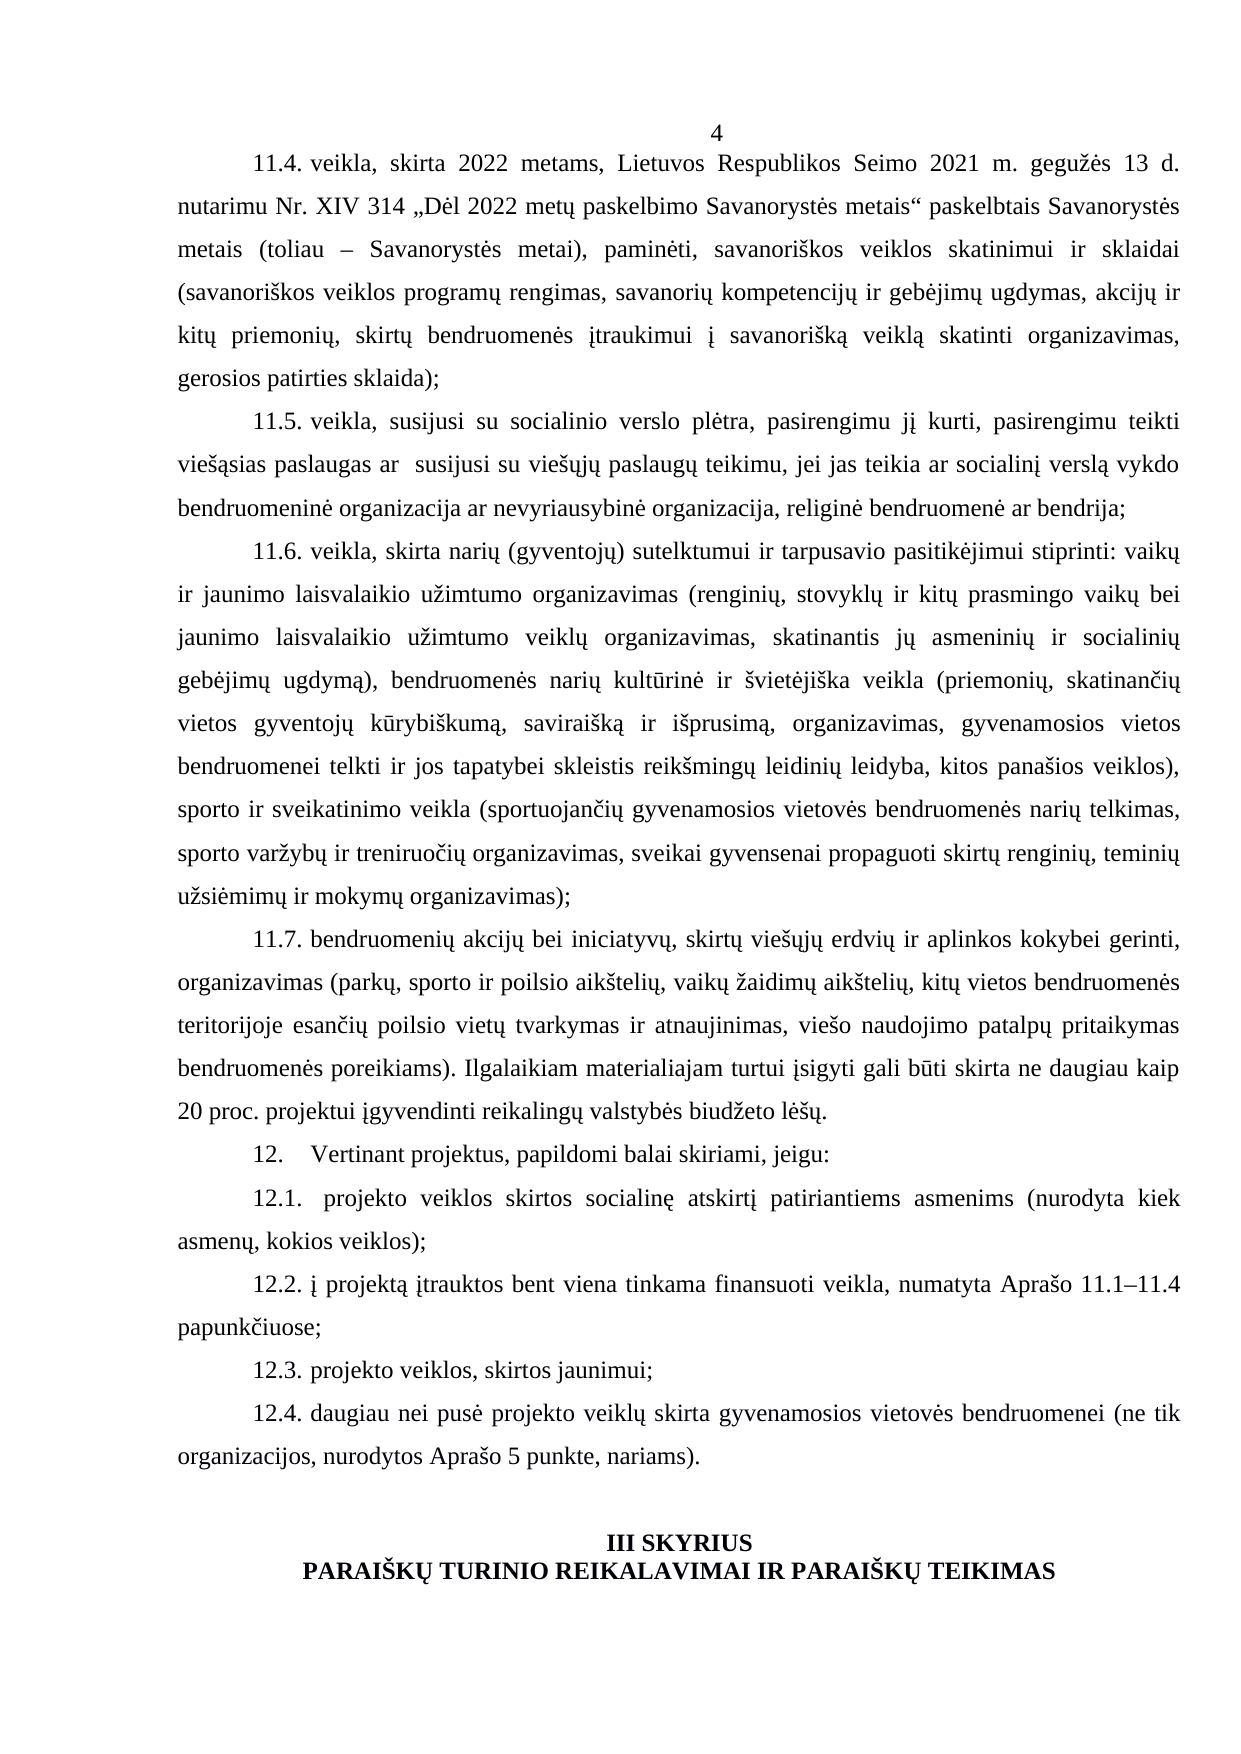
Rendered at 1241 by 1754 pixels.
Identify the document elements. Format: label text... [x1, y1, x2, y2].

text 12.3. projekto veiklos, skirtos jaunimui; [177, 1355, 1181, 1384]
text 11.7. bendruomenių akcijų bei iniciatyvų, skirtų viešųjų erdvių ir aplinkos kokybei gerinti, organizavimas (parkų, sporto ir poilsio aikštelių, vaikų žaidimų aikštelių, kitų vietos bendruomenės teritorijoje esančių poilsio vietų tvarkymas ir atnaujinimas, viešo naudojimo patalpų pritaikymas bendruomenės poreikiams). Ilgalaikiam materialiajam turtui įsigyti gali būti skirta ne daugiau kaip 20 proc. projektui įgyvendinti reikalingų valstybės biudžeto lėšų. [177, 924, 1181, 1125]
text 11.6. veikla, skirta narių (gyventojų) sutelktumui ir tarpusavio pasitikėjimui stiprinti: vaikų ir jaunimo laisvalaikio užimtumo organizavimas (renginių, stovyklų ir kitų prasmingo vaikų bei jaunimo laisvalaikio užimtumo veiklų organizavimas, skatinantis jų asmeninių ir socialinių gebėjimų ugdymą), bendruomenės narių kultūrinė ir švietėjiška veikla (priemonių, skatinančių vietos gyventojų kūrybiškumą, saviraišką ir išprusimą, organizavimas, gyvenamosios vietos bendruomenei telkti ir jos tapatybei skleistis reikšmingų leidinių leidyba, kitos panašios veiklos), sporto ir sveikatinimo veikla (sportuojančių gyvenamosios vietovės bendruomenės narių telkimas, sporto varžybų ir treniruočių organizavimas, sveikai gyvensenai propaguoti skirtų renginių, teminių užsiėmimų ir mokymų organizavimas); [177, 536, 1181, 909]
text 12.4. daugiau nei pusė projekto veiklų skirta gyvenamosios vietovės bendruomenei (ne tik organizacijos, nurodytos Aprašo 5 punkte, nariams). [177, 1398, 1181, 1470]
text III SKYRIUS [177, 1528, 1181, 1556]
text 11.5. veikla, susijusi su socialinio verslo plėtra, pasirengimu jį kurti, pasirengimu teikti viešąsias paslaugas ar susijusi su viešųjų paslaugų teikimu, jei jas teikia ar socialinį verslą vykdo bendruomeninė organizacija ar nevyriausybinė organizacija, religinė bendruomenė ar bendrija; [177, 406, 1181, 521]
text PARAIŠKŲ TURINIO REIKALAVIMAI IR PARAIŠKŲ TEIKIMAS [177, 1556, 1181, 1585]
text 12.1. projekto veiklos skirtos socialinę atskirtį patiriantiems asmenims (nurodyta kiek asmenų, kokios veiklos); [177, 1183, 1181, 1254]
text 12. Vertinant projektus, papildomi balai skiriami, jeigu: [177, 1139, 1181, 1168]
text 11.4. veikla, skirta 2022 metams, Lietuvos Respublikos Seimo 2021 m. gegužės 13 d. nutarimu Nr. XIV 314 „Dėl 2022 metų paskelbimo Savanorystės metais“ paskelbtais Savanorystės metais (toliau – Savanorystės metai), paminėti, savanoriškos veiklos skatinimui ir sklaidai (savanoriškos veiklos programų rengimas, savanorių kompetencijų ir gebėjimų ugdymas, akcijų ir kitų priemonių, skirtų bendruomenės įtraukimui į savanorišką veiklą skatinti organizavimas, gerosios patirties sklaida); [177, 148, 1181, 392]
text 12.2. į projektą įtrauktos bent viena tinkama finansuoti veikla, numatyta Aprašo 11.1–11.4 papunkčiuose; [177, 1269, 1181, 1341]
